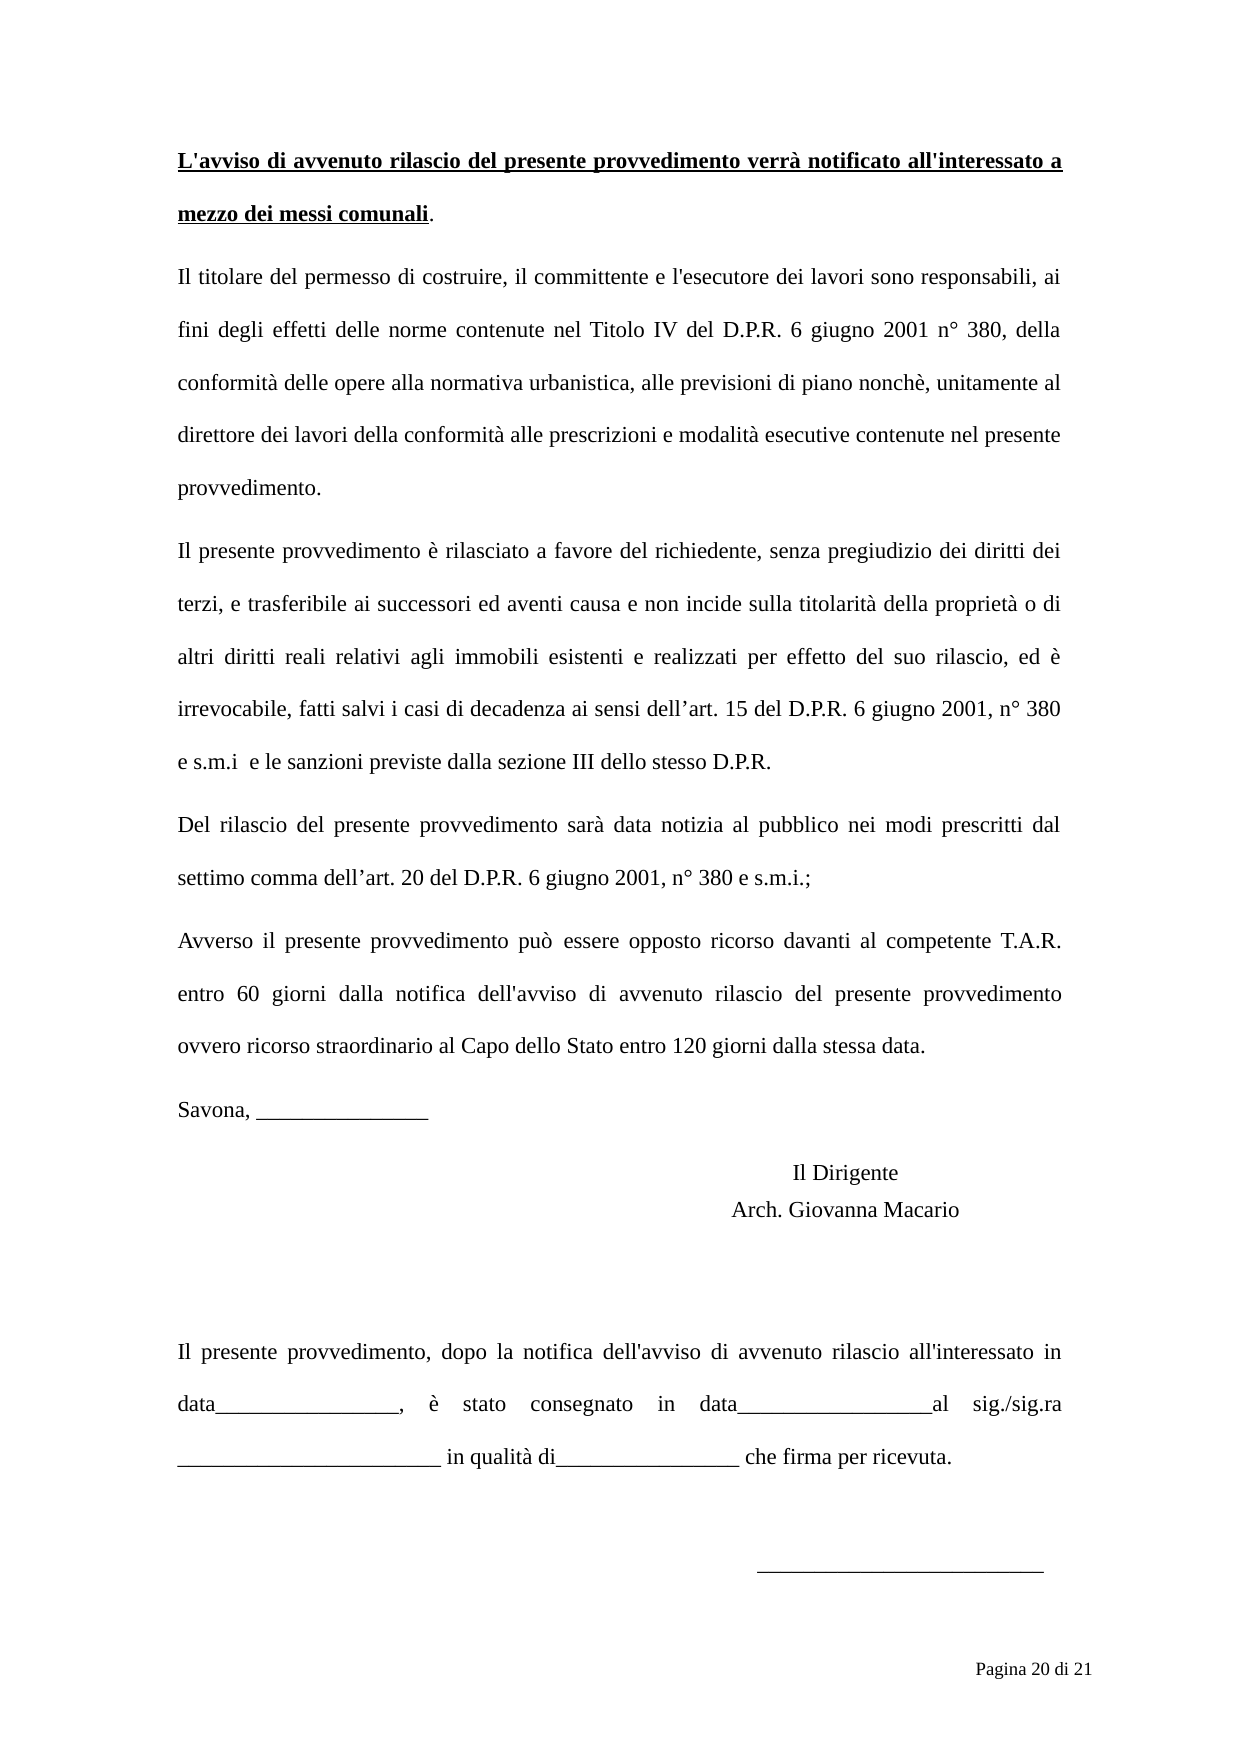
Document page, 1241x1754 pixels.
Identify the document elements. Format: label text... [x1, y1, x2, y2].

text Del rilascio del presente provvedimento sarà data notizia al pubblico nei modi prescritti dal settimo comma dell’art. 20 del D.P.R. 6 giugno 2001, n° 380 e s.m.i.; [177, 811, 1063, 890]
list Il presente provvedimento, dopo la notifica dell'avviso di avvenuto rilascio all'interessato in data________________, è stato consegnato in data_________________al sig./sig.ra _______________________ in qualità di________________ che firma per ricevuta. _________________________ [177, 1338, 1063, 1575]
text Il titolare del permesso di costruire, il committente e l'esecutore dei lavori sono responsabili, ai fini degli effetti delle norme contenute nel Titolo IV del D.P.R. 6 giugno 2001 n° 380, della conformità delle opere alla normativa urbanistica, alle previsioni di piano nonchè, unitamente al direttore dei lavori della conformità alle prescrizioni e modalità esecutive contenute nel presente provvedimento. [177, 263, 1063, 501]
list mezzo dei messi comunali. [177, 171, 1063, 227]
text Savona, _______________ [177, 1096, 1063, 1122]
text Il presente provvedimento è rilasciato a favore del richiedente, senza pregiudizio dei diritti dei terzi, e trasferibile ai successori ed aventi causa e non incide sulla titolarità della proprietà o di altri diritti reali relativi agli immobili esistenti e realizzati per effetto del suo rilascio, ed è irrevocabile, fatti salvi i casi di decadenza ai sensi dell’art. 15 del D.P.R. 6 giugno 2001, n° 380 e s.m.i e le sanzioni previste dalla sezione III dello stesso D.P.R. [177, 537, 1063, 774]
text Avverso il presente provvedimento può essere opposto ricorso davanti al competente T.A.R. entro 60 giorni dalla notifica dell'avviso di avvenuto rilascio del presente provvedimento ovvero ricorso straordinario al Capo dello Stato entro 120 giorni dalla stessa data. [177, 927, 1063, 1059]
table_header Il Dirigente Arch. Giovanna Macario [598, 1149, 1093, 1222]
list L'avviso di avvenuto rilascio del presente provvedimento verrà notificato all'interessato a [177, 148, 1063, 170]
table_header [148, 1149, 598, 1222]
